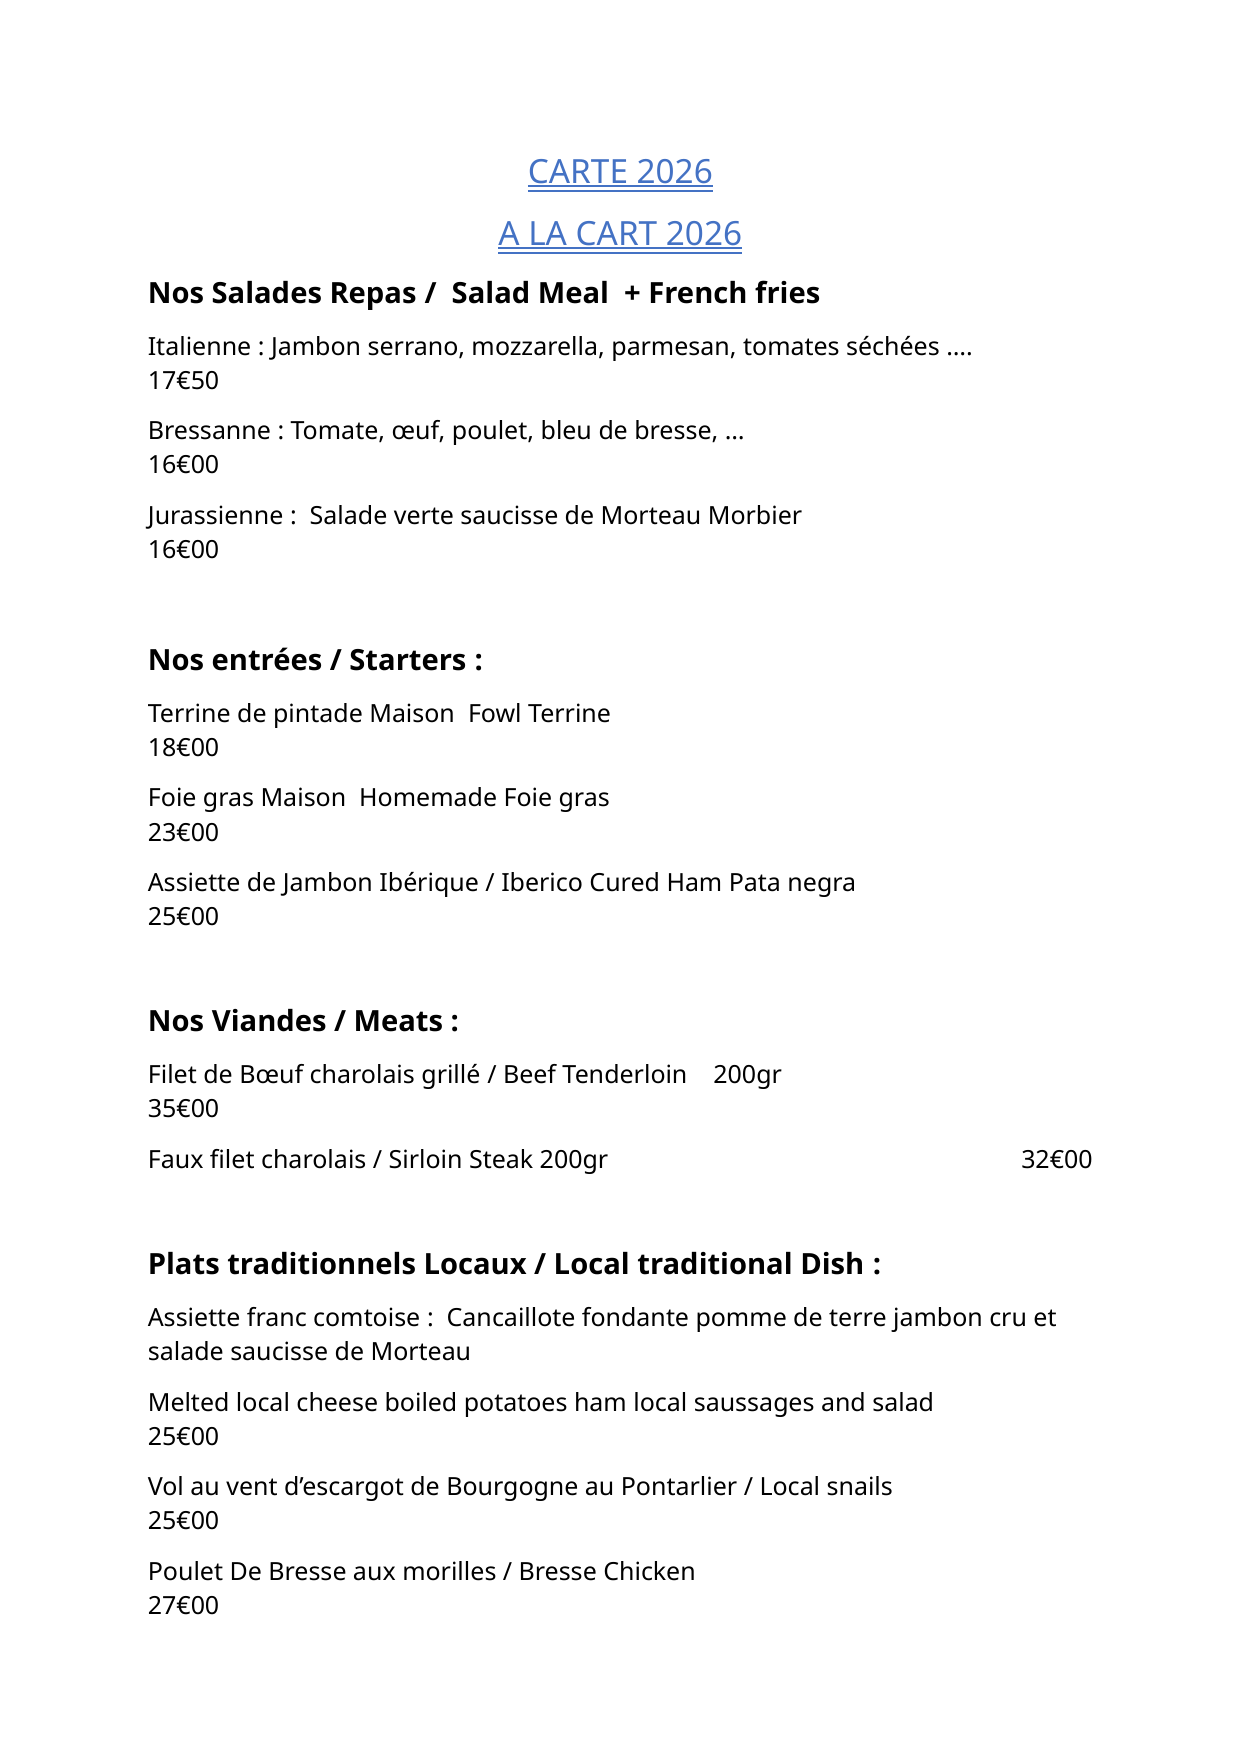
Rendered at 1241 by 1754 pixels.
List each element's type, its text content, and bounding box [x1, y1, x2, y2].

text Filet de Bœuf charolais grillé / Beef Tenderloin 200gr 35€00 [148, 1057, 1092, 1125]
text CARTE 2026 [148, 148, 1092, 193]
text Melted local cheese boiled potatoes ham local saussages and salad 25€00 [148, 1384, 1092, 1452]
text Bressanne : Tomate, œuf, poulet, bleu de bresse, … 16€00 [148, 413, 1092, 481]
text Poulet De Bresse aux morilles / Bresse Chicken 27€00 [148, 1554, 1092, 1622]
text Assiette franc comtoise : Cancaillote fondante pomme de terre jambon cru et salade saucisse de Morteau [148, 1299, 1092, 1367]
text Nos entrées / Starters : [148, 639, 1092, 679]
text Vol au vent d’escargot de Bourgogne au Pontarlier / Local snails 25€00 [148, 1469, 1092, 1537]
text Plats traditionnels Locaux / Local traditional Dish : [148, 1243, 1092, 1283]
text Faux filet charolais / Sirloin Steak 200gr 32€00 [148, 1142, 1092, 1176]
text Terrine de pintade Maison Fowl Terrine 18€00 [148, 695, 1092, 763]
text Assiette de Jambon Ibérique / Iberico Cured Ham Pata negra 25€00 [148, 865, 1092, 933]
text Foie gras Maison Homemade Foie gras 23€00 [148, 780, 1092, 848]
text Italienne : Jambon serrano, mozzarella, parmesan, tomates séchées …. 17€50 [148, 328, 1092, 396]
text Jurassienne : Salade verte saucisse de Morteau Morbier 16€00 [148, 498, 1092, 566]
text Nos Salades Repas / Salad Meal + French fries [148, 272, 1092, 312]
text A LA CART 2026 [148, 210, 1092, 255]
text Nos Viandes / Meats : [148, 1000, 1092, 1040]
